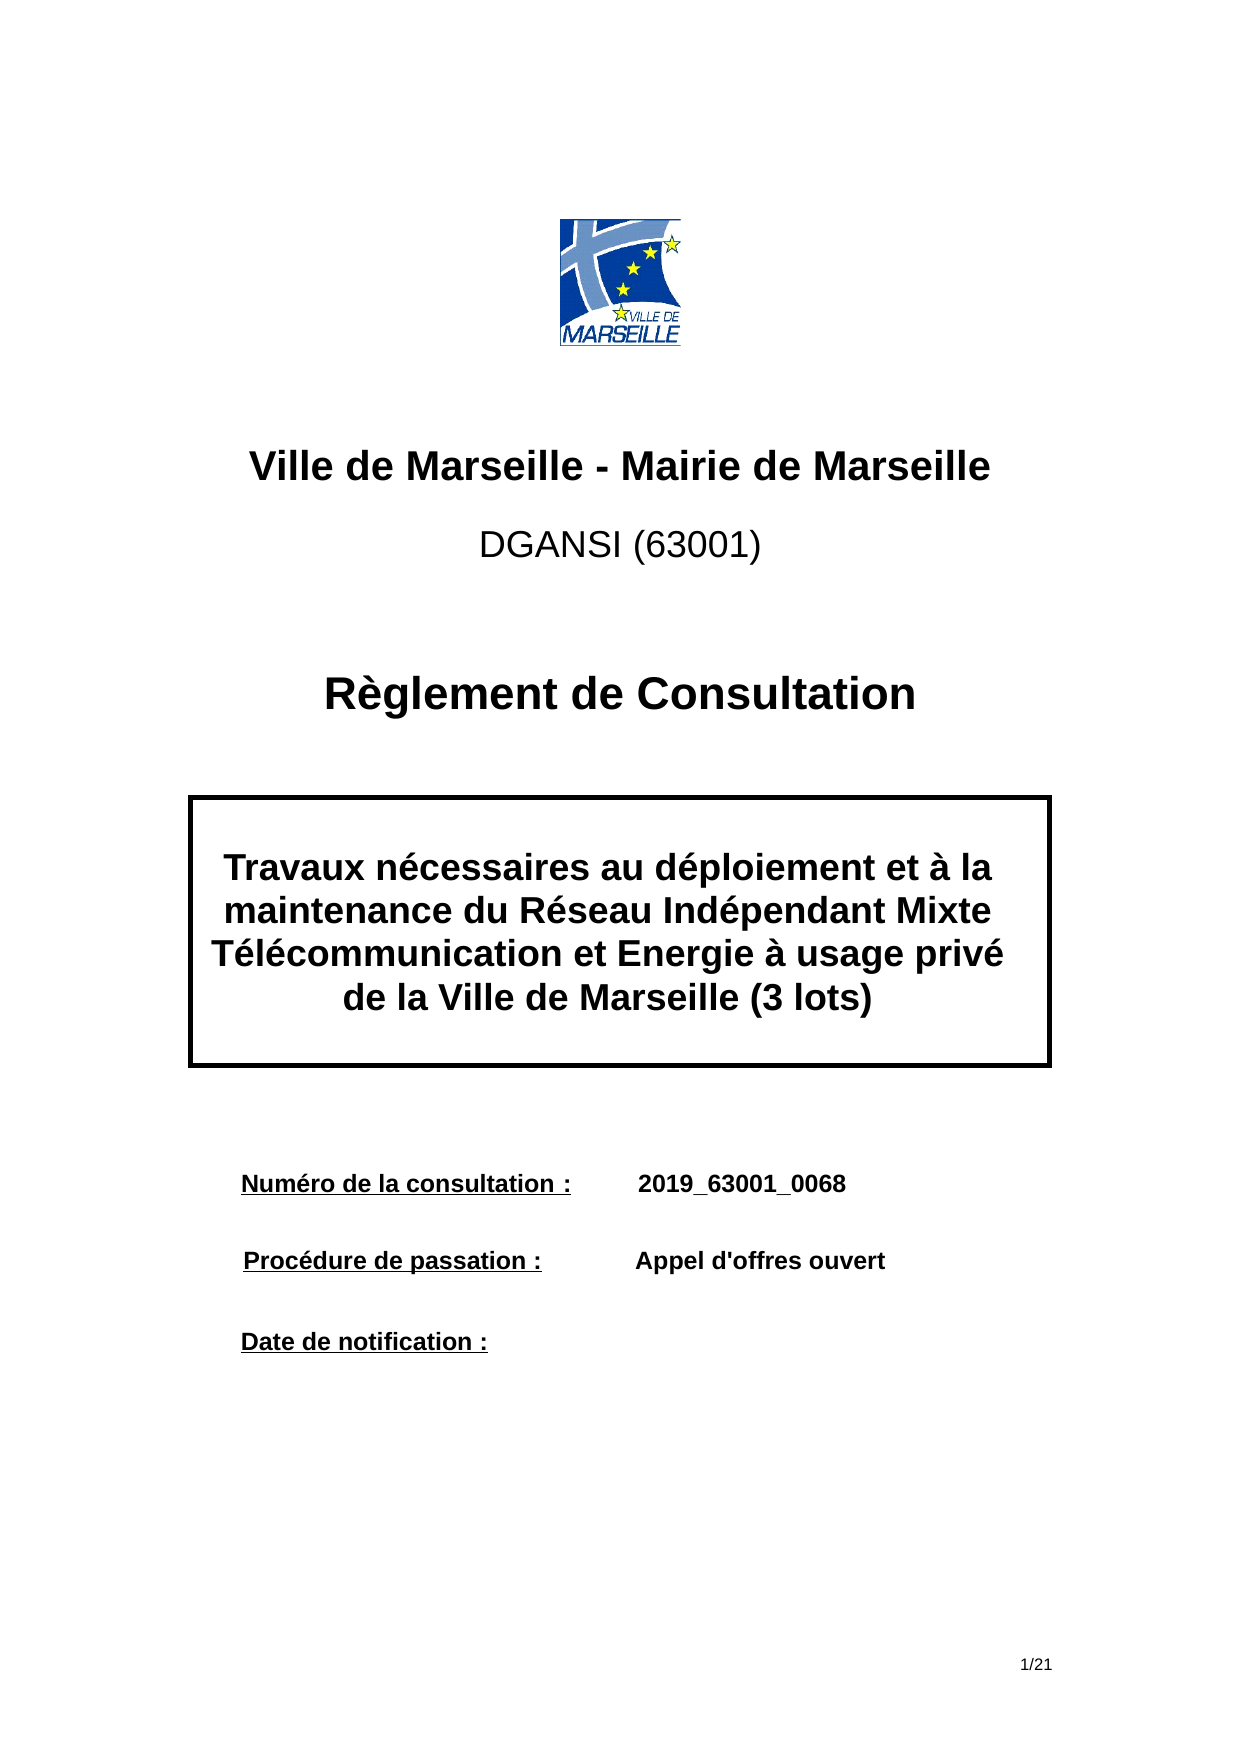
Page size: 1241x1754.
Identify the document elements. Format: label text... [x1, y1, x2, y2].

text DGANSI (63001) [188, 523, 1052, 566]
text Travaux nécessaires au déploiement et à la maintenance du Réseau Indépendant Mixte Télécommunication et Energie à usage privé de la Ville de Marseille (3 lots) [193, 838, 1047, 1018]
text Procédure de passation : Appel d'offres ouvert [243, 1246, 1052, 1274]
text Numéro de la consultation : 2019_63001_0068 [241, 1169, 1052, 1198]
text Date de notification : [241, 1327, 1052, 1356]
text Règlement de Consultation [188, 667, 1052, 719]
text Ville de Marseille - Mairie de Marseille [188, 441, 1052, 489]
